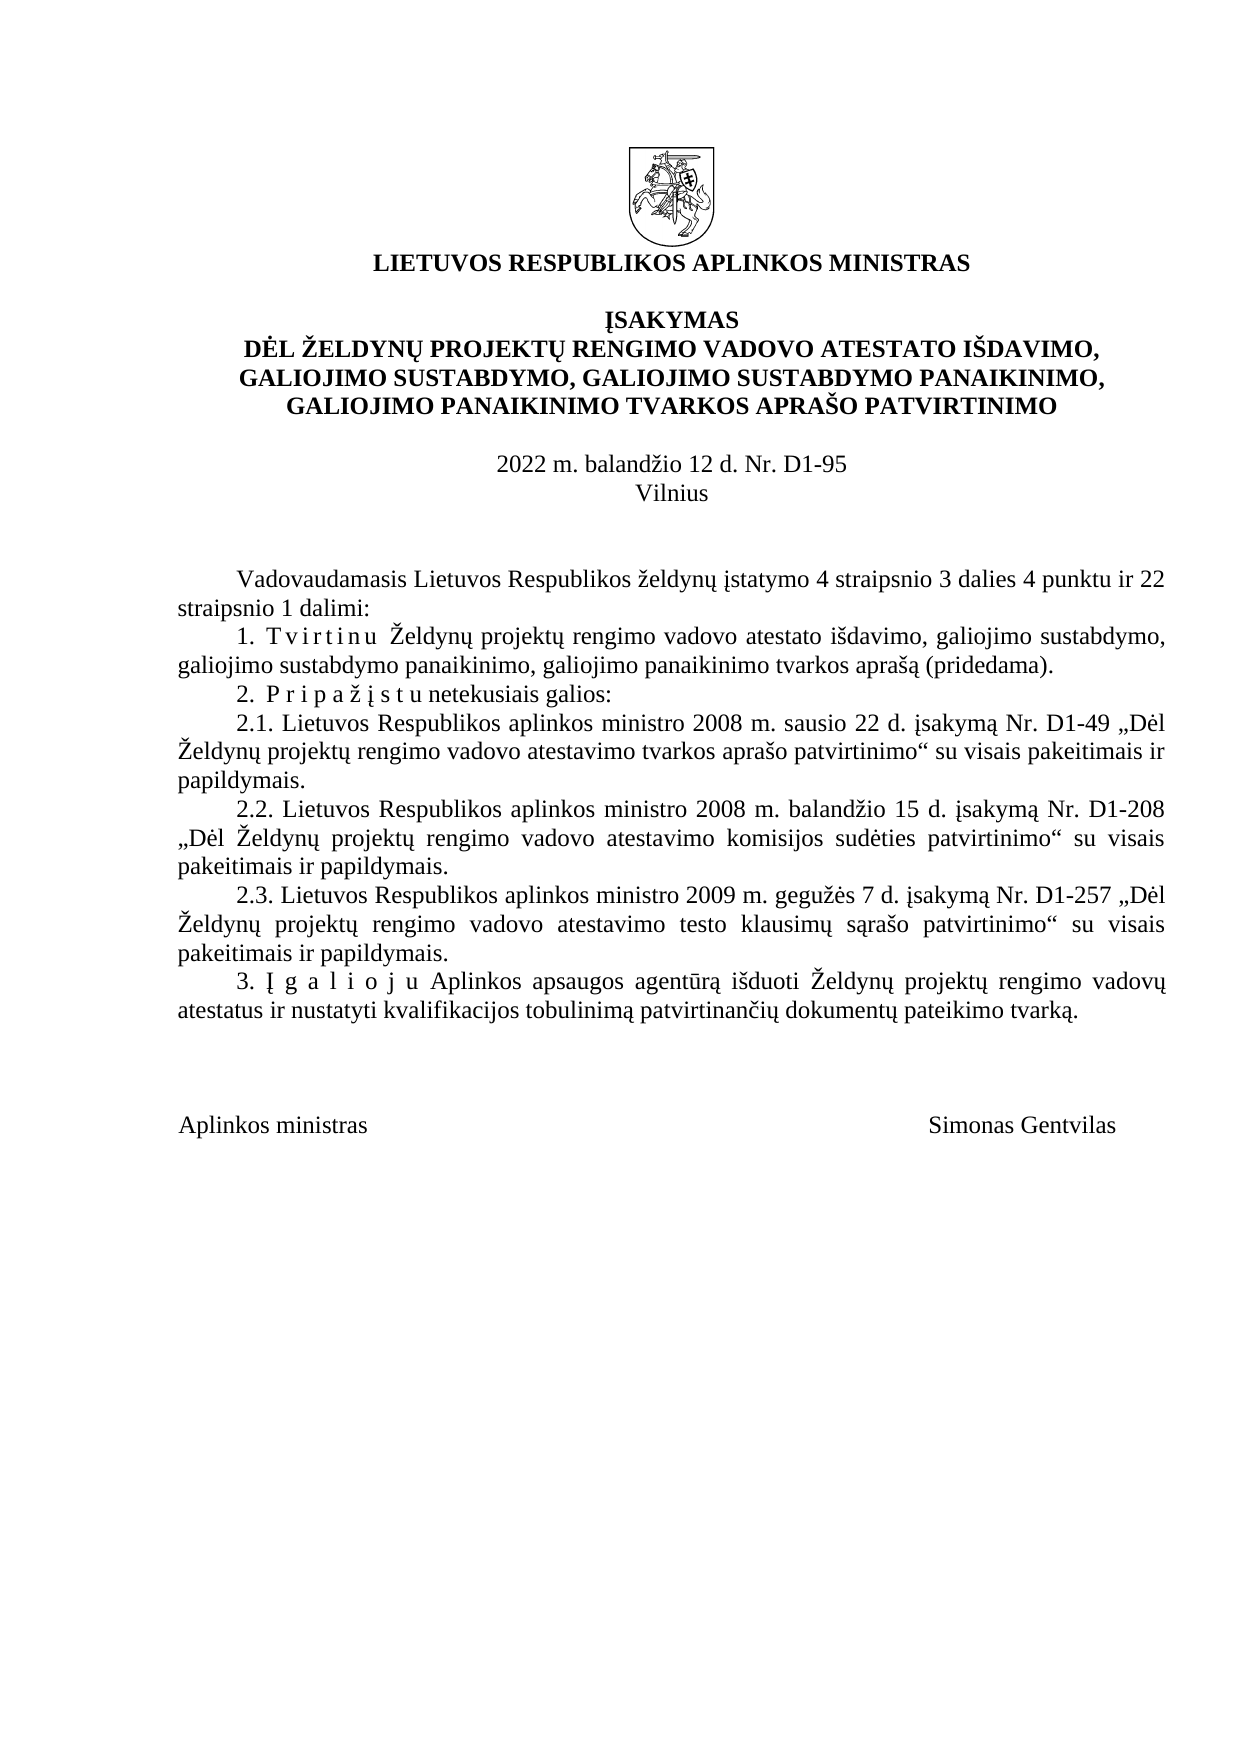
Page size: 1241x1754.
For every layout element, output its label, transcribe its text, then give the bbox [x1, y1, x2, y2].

text Vilnius [177, 478, 1166, 506]
text LIETUVOS RESPUBLIKOS APLINKOS MINISTRAS [177, 248, 1166, 276]
text 3. Į g a l i o j u Aplinkos apsaugos agentūrą išduoti Želdynų projektų rengimo vadovų atestatus ir nustatyti kvalifikacijos tobulinimą patvirtinančių dokumentų pateikimo tvarką. [177, 966, 1166, 1024]
text DĖL ŽELDYNŲ PROJEKTŲ RENGIMO VADOVO ATESTATO IŠDAVIMO, GALIOJIMO SUSTABDYMO, GALIOJIMO SUSTABDYMO PANAIKINIMO, GALIOJIMO PANAIKINIMO TVARKOS APRAŠO PATVIRTINIMO [177, 334, 1166, 420]
text ĮSAKYMAS [177, 305, 1166, 334]
text 2.2. Lietuvos Respublikos aplinkos ministro 2008 m. balandžio 15 d. įsakymą Nr. D1-208 „Dėl Želdynų projektų rengimo vadovo atestavimo komisijos sudėties patvirtinimo“ su visais pakeitimais ir papildymais. [177, 794, 1166, 880]
text 2.3. Lietuvos Respublikos aplinkos ministro 2009 m. gegužės 7 d. įsakymą Nr. D1-257 „Dėl Želdynų projektų rengimo vadovo atestavimo testo klausimų sąrašo patvirtinimo“ su visais pakeitimais ir papildymais. [177, 880, 1166, 966]
text 2.1. Lietuvos Respublikos aplinkos ministro 2008 m. sausio 22 d. įsakymą Nr. D1-49 „Dėl Želdynų projektų rengimo vadovo atestavimo tvarkos aprašo patvirtinimo“ su visais pakeitimais ir papildymais. [177, 708, 1166, 794]
text 1. Tvirtinu Želdynų projektų rengimo vadovo atestato išdavimo, galiojimo sustabdymo, galiojimo sustabdymo panaikinimo, galiojimo panaikinimo tvarkos aprašą (pridedama). [177, 621, 1166, 679]
text Aplinkos ministras Simonas Gentvilas [178, 1110, 1163, 1139]
text Vadovaudamasis Lietuvos Respublikos želdynų įstatymo 4 straipsnio 3 dalies 4 punktu ir 22 straipsnio 1 dalimi: [177, 564, 1166, 621]
text 2. P r i p a ž į s t u netekusiais galios: [177, 679, 1166, 708]
text 2022 m. balandžio 12 d. Nr. D1-95 [177, 449, 1166, 478]
